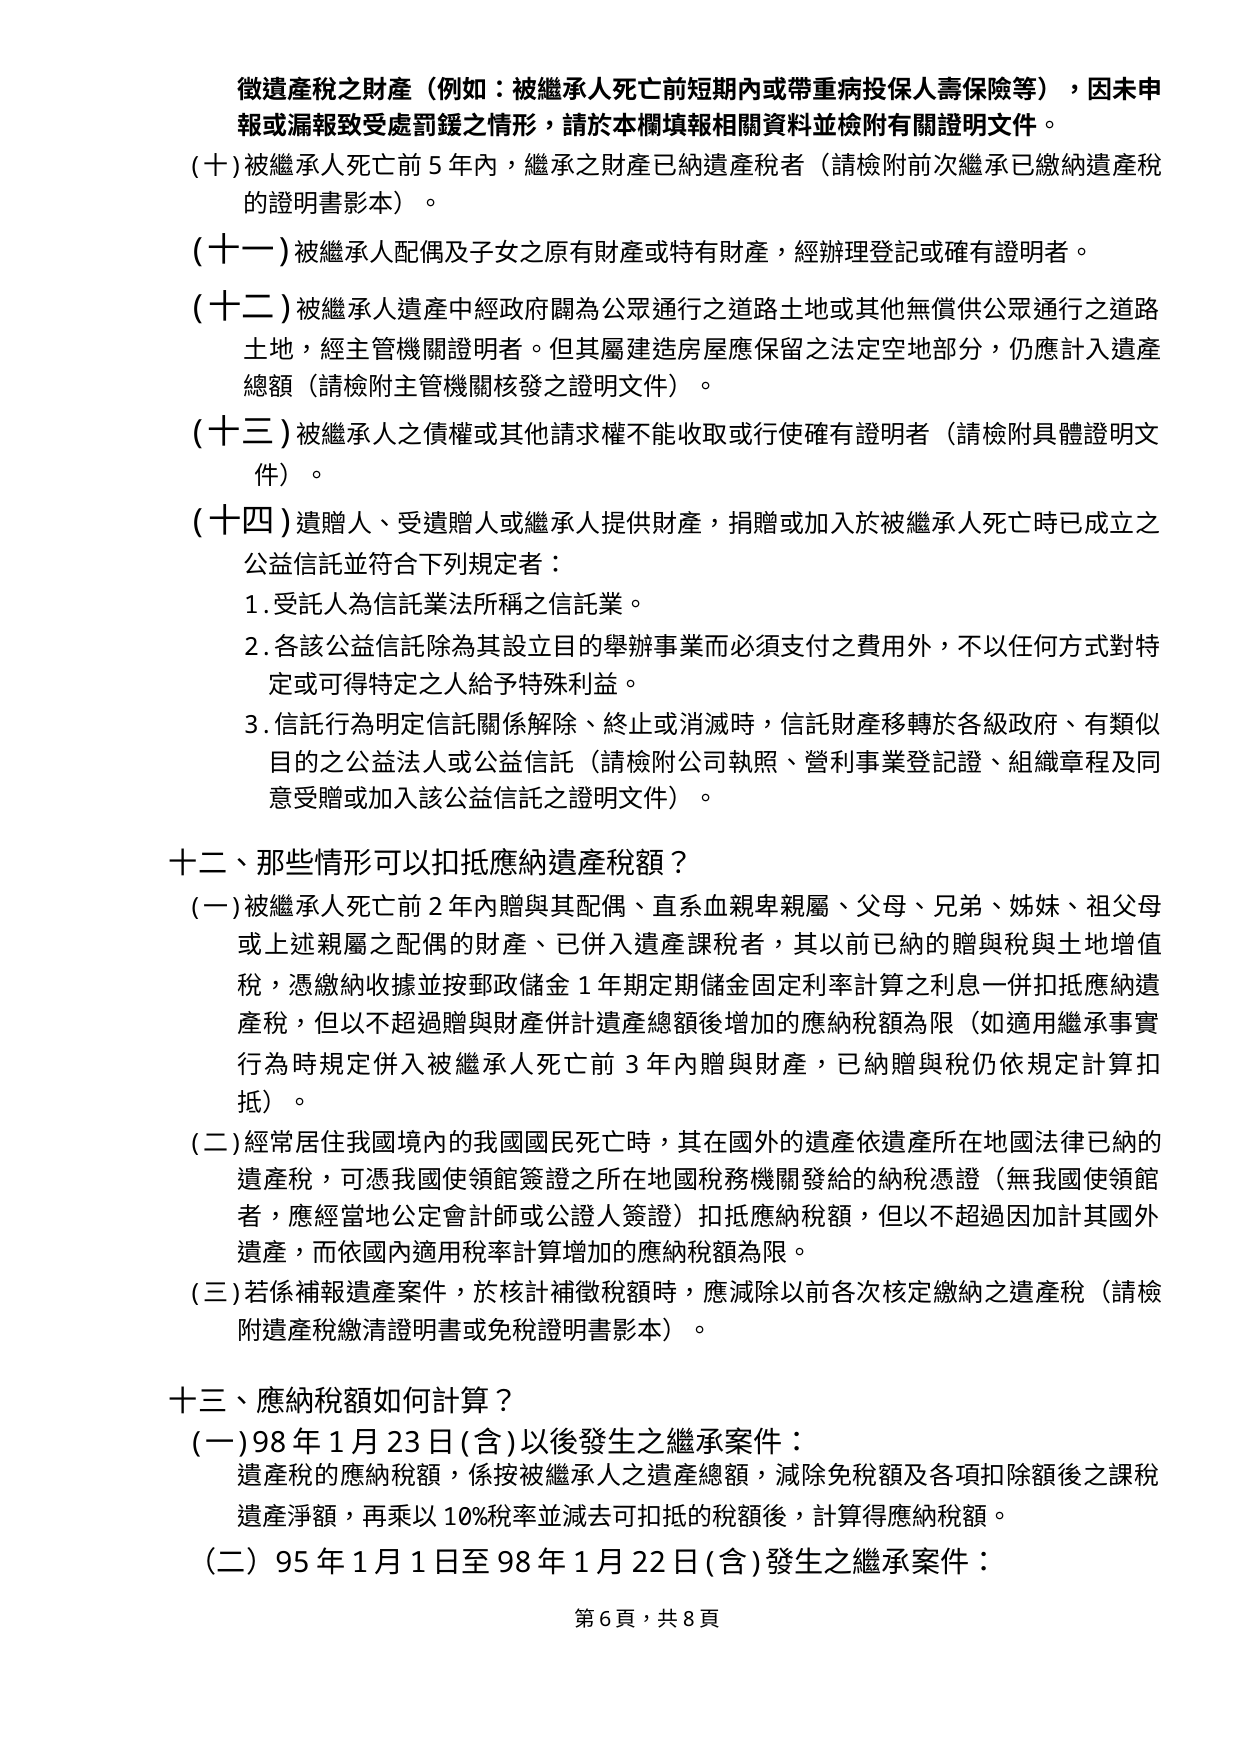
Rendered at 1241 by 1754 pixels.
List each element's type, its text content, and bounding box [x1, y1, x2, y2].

text 十三、應納稅額如何計算？ [169, 1378, 1162, 1419]
text 十二、那些情形可以扣抵應納遺產稅額？ [169, 846, 1162, 880]
text (一)被繼承人死亡前2年內贈與其配偶、直系血親卑親屬、父母、兄弟、姊妹、祖父母或上述親屬之配偶的財產、已併入遺產課稅者，其以前已納的贈與稅與土地增值稅，憑繳納收據並按郵政儲金1年期定期儲金固定利率計算之利息一併扣抵應納遺產稅，但以不超過贈與財產併計遺產總額後增加的應納稅額為限（如適用繼承事實行為時規定併入被繼承人死亡前3年內贈與財產，已納贈與稅仍依規定計算扣抵）。 [187, 888, 1162, 1117]
text (十三)被繼承人之債權或其他請求權不能收取或行使確有證明者（請檢附具體證明文件）。 [187, 408, 1162, 490]
text (十一)被繼承人配偶及子女之原有財產或特有財產，經辦理登記或確有證明者。 [187, 226, 1162, 271]
text (十四)遺贈人、受遺贈人或繼承人提供財產，捐贈或加入於被繼承人死亡時已成立之公益信託並符合下列規定者： [187, 497, 1162, 579]
text (十二)被繼承人遺產中經政府闢為公眾通行之道路土地或其他無償供公眾通行之道路土地，經主管機關證明者。但其屬建造房屋應保留之法定空地部分，仍應計入遺產總額（請檢附主管機關核發之證明文件）。 [187, 282, 1162, 401]
text 2.各該公益信託除為其設立目的舉辦事業而必須支付之費用外，不以任何方式對特定或可得特定之人給予特殊利益。 [244, 629, 1162, 699]
text 遺產稅的應納稅額，係按被繼承人之遺產總額，減除免稅額及各項扣除額後之課稅遺產淨額，再乘以10%稅率並減去可扣抵的稅額後，計算得應納稅額。 [237, 1461, 1162, 1533]
text 徵遺產稅之財產（例如：被繼承人死亡前短期內或帶重病投保人壽保險等），因未申報或漏報致受處罰鍰之情形，請於本欄填報相關資料並檢附有關證明文件。 [187, 75, 1162, 141]
text 3.信託行為明定信託關係解除、終止或消滅時，信託財產移轉於各級政府、有類似目的之公益法人或公益信託（請檢附公司執照、營利事業登記證、組織章程及同意受贈或加入該公益信託之證明文件）。 [244, 707, 1162, 814]
text (二)經常居住我國境內的我國國民死亡時，其在國外的遺產依遺產所在地國法律已納的遺產稅，可憑我國使領館簽證之所在地國稅務機關發給的納稅憑證（無我國使領館者，應經當地公定會計師或公證人簽證）扣抵應納稅額，但以不超過因加計其國外遺產，而依國內適用稅率計算增加的應納稅額為限。 [187, 1124, 1162, 1268]
text （二）95年1月1日至98年1月22日(含)發生之繼承案件： [187, 1541, 1162, 1581]
text (一)98年1月23日(含)以後發生之繼承案件： [187, 1419, 1162, 1461]
text (十)被繼承人死亡前5年內，繼承之財產已納遺產稅者（請檢附前次繼承已繳納遺產稅的證明書影本）。 [187, 148, 1162, 218]
text 1.受託人為信託業法所稱之信託業。 [244, 586, 1162, 621]
text (三)若係補報遺產案件，於核計補徵稅額時，應減除以前各次核定繳納之遺產稅（請檢附遺產稅繳清證明書或免稅證明書影本）。 [187, 1275, 1162, 1345]
